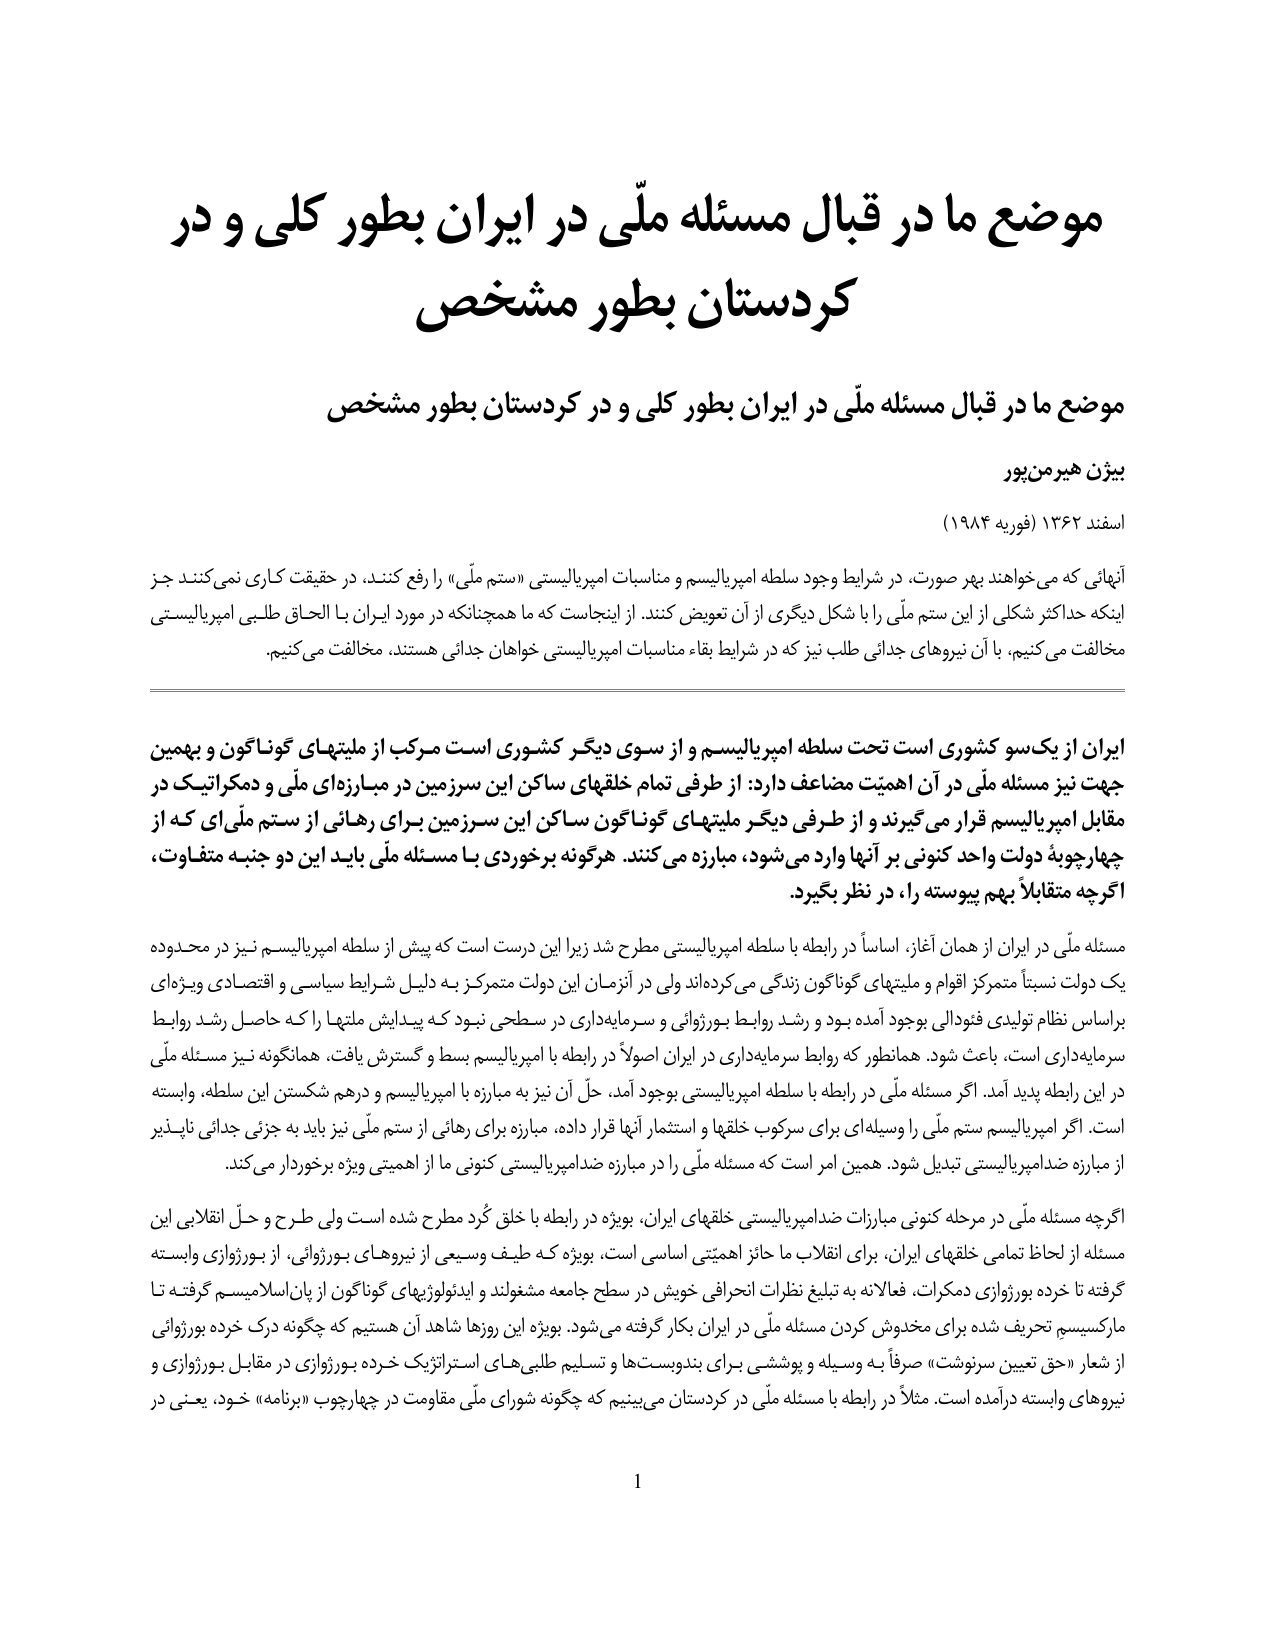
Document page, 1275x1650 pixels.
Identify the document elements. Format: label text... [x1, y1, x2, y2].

subtitle موضع ما در قبال مسئله ملّی در ایران بطور کلی و در کردستان بطور مشخص [150, 381, 1125, 429]
text اسفند ۱۳۶۲ (فوریه ۱۹۸۴) [150, 505, 1125, 541]
text بیژن هیرمن‌پور [150, 451, 1125, 487]
text آنهائی که می‌خواهند بهر صورت، در شرایط وجود سلطه امپریالیسم و مناسبات امپریالیستی «ستم ملّی» را رفع کنند، در حقیقت کاری نمی‌کنند جز اینکه حداکثر شکلی از این ستم ملّی را با شکل دیگری از آن تعویض کنند. از اینجاست که ما همچنانکه در مورد ایران با الحاق طلبی امپریالیستی مخالفت می‌کنیم، با آن نیروهای جدائی طلب نیز که در شرایط بقاء مناسبات امپریالیستی خواهان جدائی هستند، مخالفت می‌کنیم. [150, 559, 1125, 667]
text ایران از یک‌سو کشوری است تحت سلطه امپریالیسم و از سوی دیگر کشوری است مرکب از ملیتهای گوناگون و بهمین جهت نیز مسئله ملّی در آن اهمیّت مضاعف دارد: از طرفی تمام خلقهای ساکن این سرزمین در مبارزه‌ای ملّی و دمکراتیک در مقابل امپریالیسم قرار می‌گیرند و از طرفی دیگر ملیتهای گوناگون ساکن این سرزمین برای رهائی از ستم ملّی‌ای که از چهارچوبۀ دولت واحد کنونی بر آنها وارد می‌شود، مبارزه می‌کنند. هرگونه برخوردی با مسئله ملّی باید این دو جنبه متفاوت، اگرچه متقابلاً بهم پیوسته را، در نظر بگیرد. [150, 730, 1125, 910]
text مسئله ملّی در ایران از همان آغاز، اساساً در رابطه با سلطه امپریالیستی مطرح شد زیرا این درست است که پیش از سلطه امپریالیسم نیز در محدوده یک دولت نسبتاً متمرکز اقوام و ملیتهای گوناگون زندگی می‌کرده‌اند ولی در آنزمان این دولت متمرکز به دلیل شرایط سیاسی و اقتصادی ویژه‌ای بر‌اساس نظام تولیدی فئودالی بوجود آمده بود و رشد روابط بورژوائی و سرمایه‌داری در سطحی نبود که پیدایش ملتها را که حاصل رشد روابط سرمایه‌داری است، باعث شود. همانطور که روابط سرمایه‌داری در ایران اصولاً در رابطه با امپریالیسم بسط و گسترش یافت، همانگونه نیز مسئله ملّی در این رابطه پدید آمد. اگر مسئله ملّی در رابطه با سلطه امپریالیستی بوجود آمد، حلّ آن نیز به مبارزه با امپریالیسم و در‌هم شکستن این سلطه، وابسته است. اگر امپریالیسم ستم ملّی را وسیله‌ای برای سرکوب خلقها و استثمار آنها قرار داده، مبارزه برای رهائی از ستم ملّی نیز باید به جزئی جدائی ناپذیر از مبارزه ضدامپریالیستی تبدیل شود. همین امر است که مسئله ملّی را در مبارزه ضدامپریالیستی کنونی ما از اهمیتی ویژه برخوردار می‌کند. [150, 928, 1125, 1181]
text اگرچه مسئله ملّی در مرحله کنونی مبارزات ضدامپریالیستی خلقهای ایران، بویژه در رابطه با خلق کُرد مطرح شده است ولی طرح و حلّ انقلابی این مسئله از لحاظ تمامی خلقهای ایران، برای انقلاب ما حائز اهمیّتی اساسی است، بویژه که طیف وسیعی از نیروهای بورژوائی، از بورژوازی وابسته گرفته تا خرده بورژوازی دمکرات، فعالانه به تبلیغ نظرات انحرافی خویش در سطح جامعه مشغولند و ایدئولوژیهای گوناگون از پان‌اسلامیسم گرفته تا مارکسیسم‌ِ تحریف شده برای مخدوش کردن مسئله ملّی در ایران بکار گرفته می‌شود. بویژه این روزها شاهد آن هستیم که چگونه درک خرده بورژوائی از شعار «حق تعیین سرنوشت» صرفاً به وسیله و پوششی برای بندوبست‌ها و تسلیم طلبی‌های استراتژیک خرده بورژوازی در مقابل بورژوازی و نیروهای وابسته درآمده است. مثلاً در رابطه با مسئله ملّی در کردستان می‌بینیم که چگونه شورای ملّی مقاومت در چهارچوب «برنامه» خود، یعنی در پناه ارتش و بوروکراسی امپریالیستی تصمیم دارد با تکیه به اصل «تمامیت ارضی» به کردستان «خودمختاری» بدهد و همچنین می‌بینیم که چگونه حزب دمکرات کردستان ایران اعلام می‌کند که «تحقق طرح شورای ملّی مقاومت در واقع تحقق خواستهای اساسی مردم کردستان است». [150, 1199, 1125, 1416]
title موضع ما در قبال مسئله ملّی در ایران بطور کلی و در کردستان بطور مشخص [150, 175, 1125, 343]
